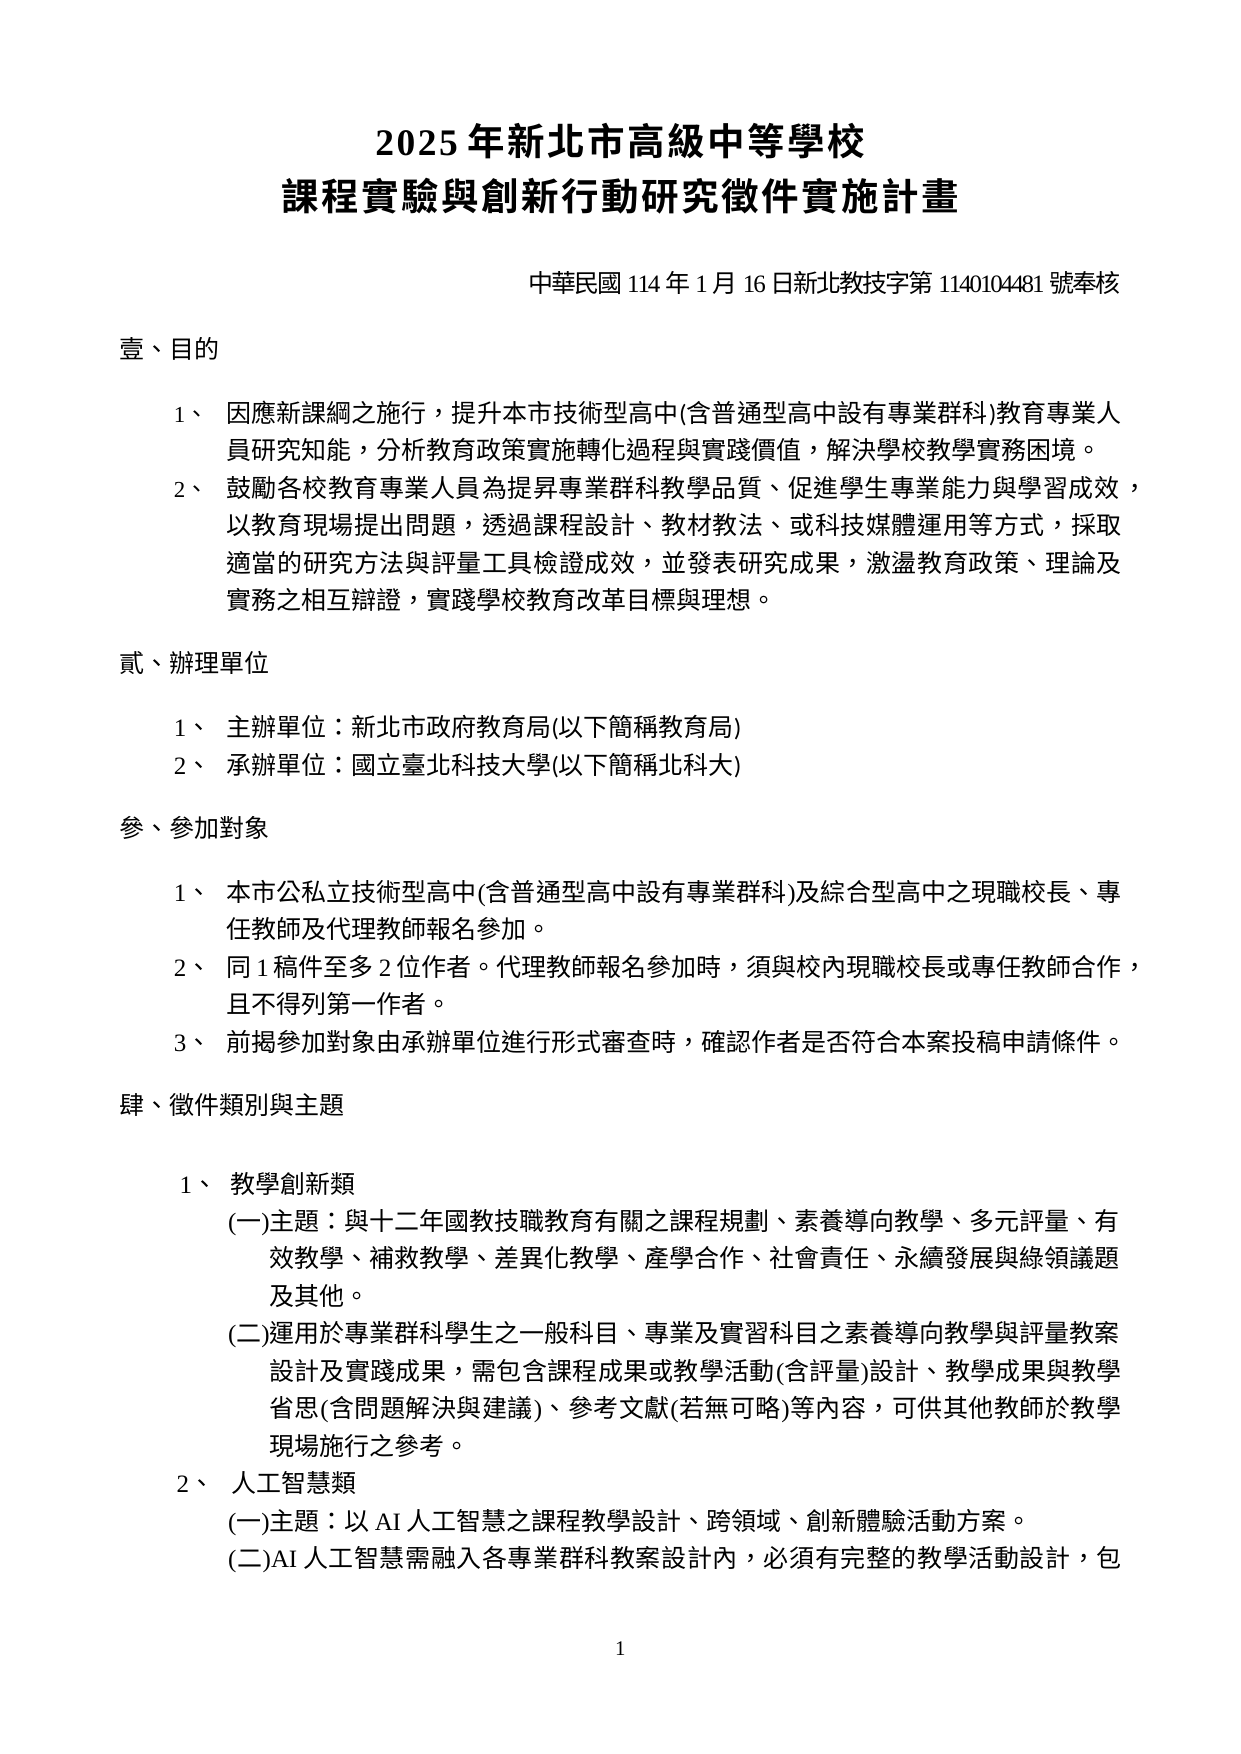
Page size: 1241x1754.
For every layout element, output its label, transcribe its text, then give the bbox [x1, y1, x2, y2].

list 同1稿件至多2位作者。代理教師報名參加時，須與校內現職校長或專任教師合作，且不得列第一作者。 [174, 946, 1122, 1021]
list 本市公私立技術型高中(含普通型高中設有專業群科)及綜合型高中之現職校長、專任教師及代理教師報名參加。 [174, 871, 1122, 946]
list 主辦單位：新北市政府教育局(以下簡稱教育局) [174, 707, 1122, 744]
text (二)運用於專業群科學生之一般科目、專業及實習科目之素養導向教學與評量教案設計及實踐成果，需包含課程成果或教學活動(含評量)設計、教學成果與教學省思(含問題解決與建議)、參考文獻(若無可略)等內容，可供其他教師於教學現場施行之參考。 [228, 1313, 1122, 1463]
list 人工智慧類 [176, 1463, 1122, 1500]
text 課程實驗與創新行動研究徵件實施計畫 [118, 166, 1122, 221]
text 2025年新北市高級中等學校 [118, 112, 1122, 166]
text (一)主題：以AI人工智慧之課程教學設計、跨領域、創新體驗活動方案。 [228, 1500, 1122, 1538]
list 因應新課綱之施行，提升本市技術型高中(含普通型高中設有專業群科)教育專業人員研究知能，分析教育政策實施轉化過程與實踐價值，解決學校教學實務困境。 [174, 392, 1122, 467]
text 貳、辦理單位 [119, 644, 1122, 680]
text (二)AI人工智慧需融入各專業群科教案設計內，必須有完整的教學活動設計，包 [228, 1538, 1122, 1575]
text 中華民國114年1月16日新北教技字第1140104481號奉核 [118, 240, 1122, 302]
text 壹、目的 [119, 329, 1122, 365]
text 參、參加對象 [119, 808, 1122, 844]
list 前揭參加對象由承辦單位進行形式審查時，確認作者是否符合本案投稿申請條件。 [174, 1021, 1122, 1059]
list 承辦單位：國立臺北科技大學(以下簡稱北科大) [174, 744, 1122, 782]
text 肆、徵件類別與主題 [119, 1085, 1122, 1122]
list 鼓勵各校教育專業人員為提昇專業群科教學品質、促進學生專業能力與學習成效，以教育現場提出問題，透過課程設計、教材教法、或科技媒體運用等方式，採取適當的研究方法與評量工具檢證成效，並發表研究成果，激盪教育政策、理論及實務之相互辯證，實踐學校教育改革目標與理想。 [174, 467, 1122, 617]
text (一)主題：與十二年國教技職教育有關之課程規劃、素養導向教學、多元評量、有效教學、補救教學、差異化教學、產學合作、社會責任、永續發展與綠領議題及其他。 [228, 1200, 1122, 1313]
list 教學創新類 [179, 1148, 1122, 1200]
